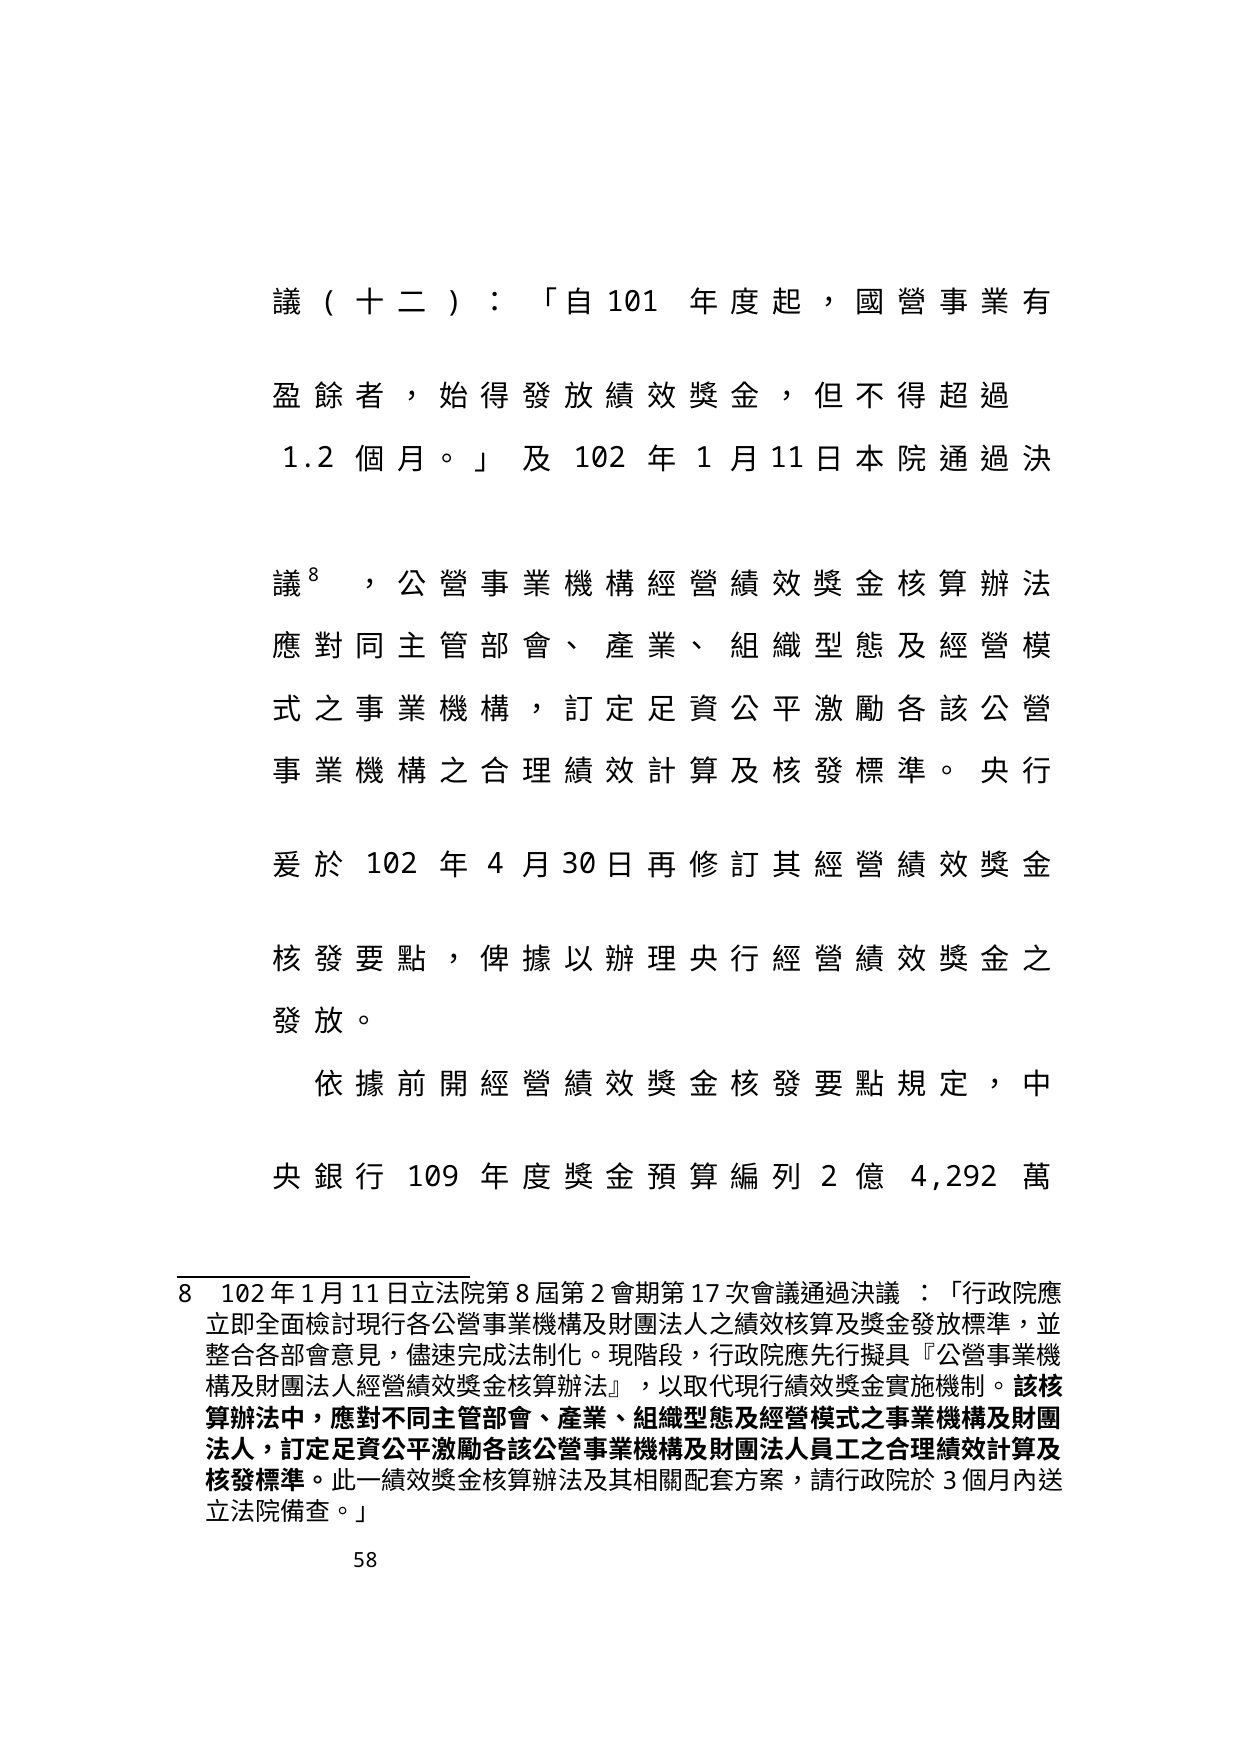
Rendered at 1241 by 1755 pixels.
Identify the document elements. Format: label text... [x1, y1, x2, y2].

text 依據前開經營績效獎金核發要點規定，中央銀行109年度獎金預算編列2億4,292萬 [242, 1040, 1058, 1227]
text 102年1月11日立法院第8屆第2會期第17次會議通過決議 ：「行政院應立即全面檢討現行各公營事業機構及財團法人之績效核算及獎金發放標準，並整合各部會意見，儘速完成法制化。現階段，行政院應先行擬具『公營事業機構及財團法人經營績效獎金核算辦法』，以取代現行績效獎金實施機制。該核算辦法中，應對不同主管部會、產業、組織型態及經營模式之事業機構及財團法人，訂定足資公平激勵各該公營事業機構及財團法人員工之合理績效計算及核發標準。此一績效獎金核算辦法及其相關配套方案，請行政院於3個月內送立法院備查。」 [177, 1277, 1063, 1527]
text 議(十二)：「自101 年度起，國營事業有盈餘者，始得發放績效獎金，但不得超過1.2個月。」及102年1月11日本院通過決議，公營事業機構經營績效獎金核算辦法應對同主管部會、產業、組織型態及經營模式之事業機構，訂定足資公平激勵各該公營事業機構之合理績效計算及核發標準。央行爰於102年4月30日再修訂其經營績效獎金核發要點，俾據以辦理央行經營績效獎金之發放。 [242, 227, 1058, 1040]
